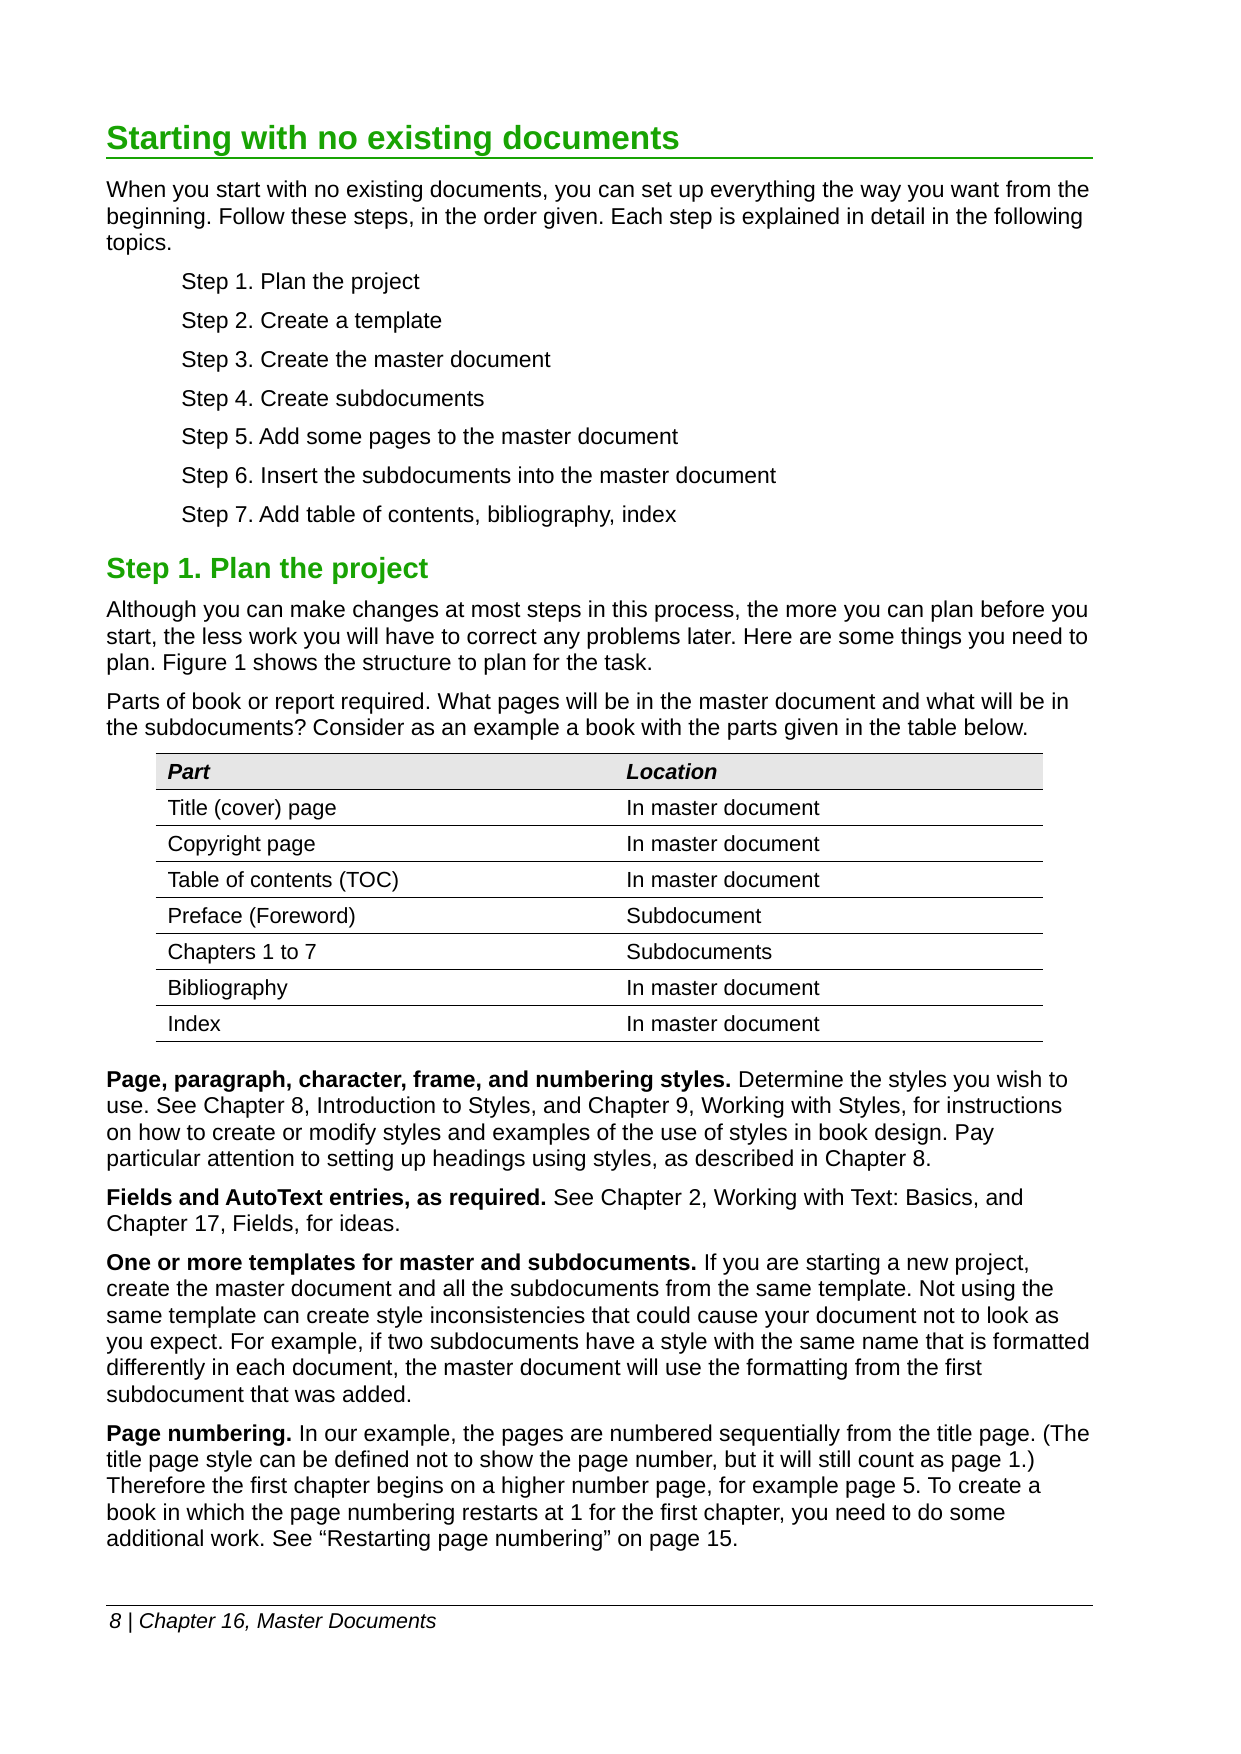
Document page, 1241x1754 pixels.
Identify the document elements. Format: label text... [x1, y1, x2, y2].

table_cell Index [156, 1006, 614, 1041]
text Page numbering. In our example, the pages are numbered sequentially from the title page. (The title page style can be defined not to show the page number, but it will still count as page 1.) Therefore the first chapter begins on a higher number page, for example page 5. To create a book in which the page numbering restarts at 1 for the first chapter, you need to do some additional work. See “Restarting page numbering” on page 15. [106, 1419, 1093, 1551]
table_cell In master document [614, 826, 1043, 861]
table_cell Copyright page [156, 826, 614, 861]
table_header Location [614, 754, 1043, 789]
text Step 1. Plan the project [181, 268, 1093, 294]
table_cell Title (cover) page [156, 790, 614, 825]
table_header Part [156, 754, 614, 789]
table_cell In master document [614, 790, 1043, 825]
text Step 7. Add table of contents, bibliography, index [181, 501, 1093, 527]
table_cell ‍Bibliography [156, 970, 614, 1005]
text Fields and AutoText entries, as required. See Chapter 2, Working with Text: Basics, and Chapter 17, Fields, for ideas. [106, 1184, 1093, 1236]
table_cell Subdocument [614, 898, 1043, 933]
subtitle Step 1. Plan the project [106, 551, 1093, 584]
text Step 4. Create subdocuments [181, 384, 1093, 411]
table_cell In master document [614, 1006, 1043, 1041]
table_cell Chapters 1 to 7 [156, 934, 614, 969]
text One or more templates for master and subdocuments. If you are starting a new project, create the master document and all the subdocuments from the same template. Not using the same template can create style inconsistencies that could cause your document not to look as you expect. For example, if two subdocuments have a style with the same name that is formatted differently in each document, the master document will use the formatting from the first subdocument that was added. [106, 1249, 1093, 1407]
table_cell Preface (Foreword) [156, 898, 614, 933]
text Page, paragraph, character, frame, and numbering styles. Determine the styles you wish to use. See Chapter 8, Introduction to Styles, and Chapter 9, Working with Styles, for instructions on how to create or modify styles and examples of the use of styles in book design. Pay particular attention to setting up headings using styles, as described in Chapter 8. [106, 1066, 1093, 1171]
text Step 3. Create the master document [181, 346, 1093, 372]
text Step 5. Add some pages to the master document [181, 423, 1093, 450]
table_cell In master document [614, 862, 1043, 897]
subtitle Starting with no existing documents [106, 118, 1093, 157]
text When you start with no existing documents, you can set up everything the way you want from the beginning. Follow these steps, in the order given. Each step is explained in detail in the following topics. [106, 176, 1093, 255]
table_cell Subdocuments [614, 934, 1043, 969]
list Although you can make changes at most steps in this process, the more you can plan before you start, the less work you will have to correct any problems later. Here are some things you need to plan. Figure 1 shows the structure to plan for the task. [106, 596, 1093, 675]
table_cell Table of contents (TOC) [156, 862, 614, 897]
text Parts of book or report required. What pages will be in the master document and what will be in the subdocuments? Consider as an example a book with the parts given in the table below. [106, 688, 1093, 741]
text Step 2. Create a template [181, 307, 1093, 333]
text Step 6. Insert the subdocuments into the master document [181, 462, 1093, 488]
table_cell In master document [614, 970, 1043, 1005]
